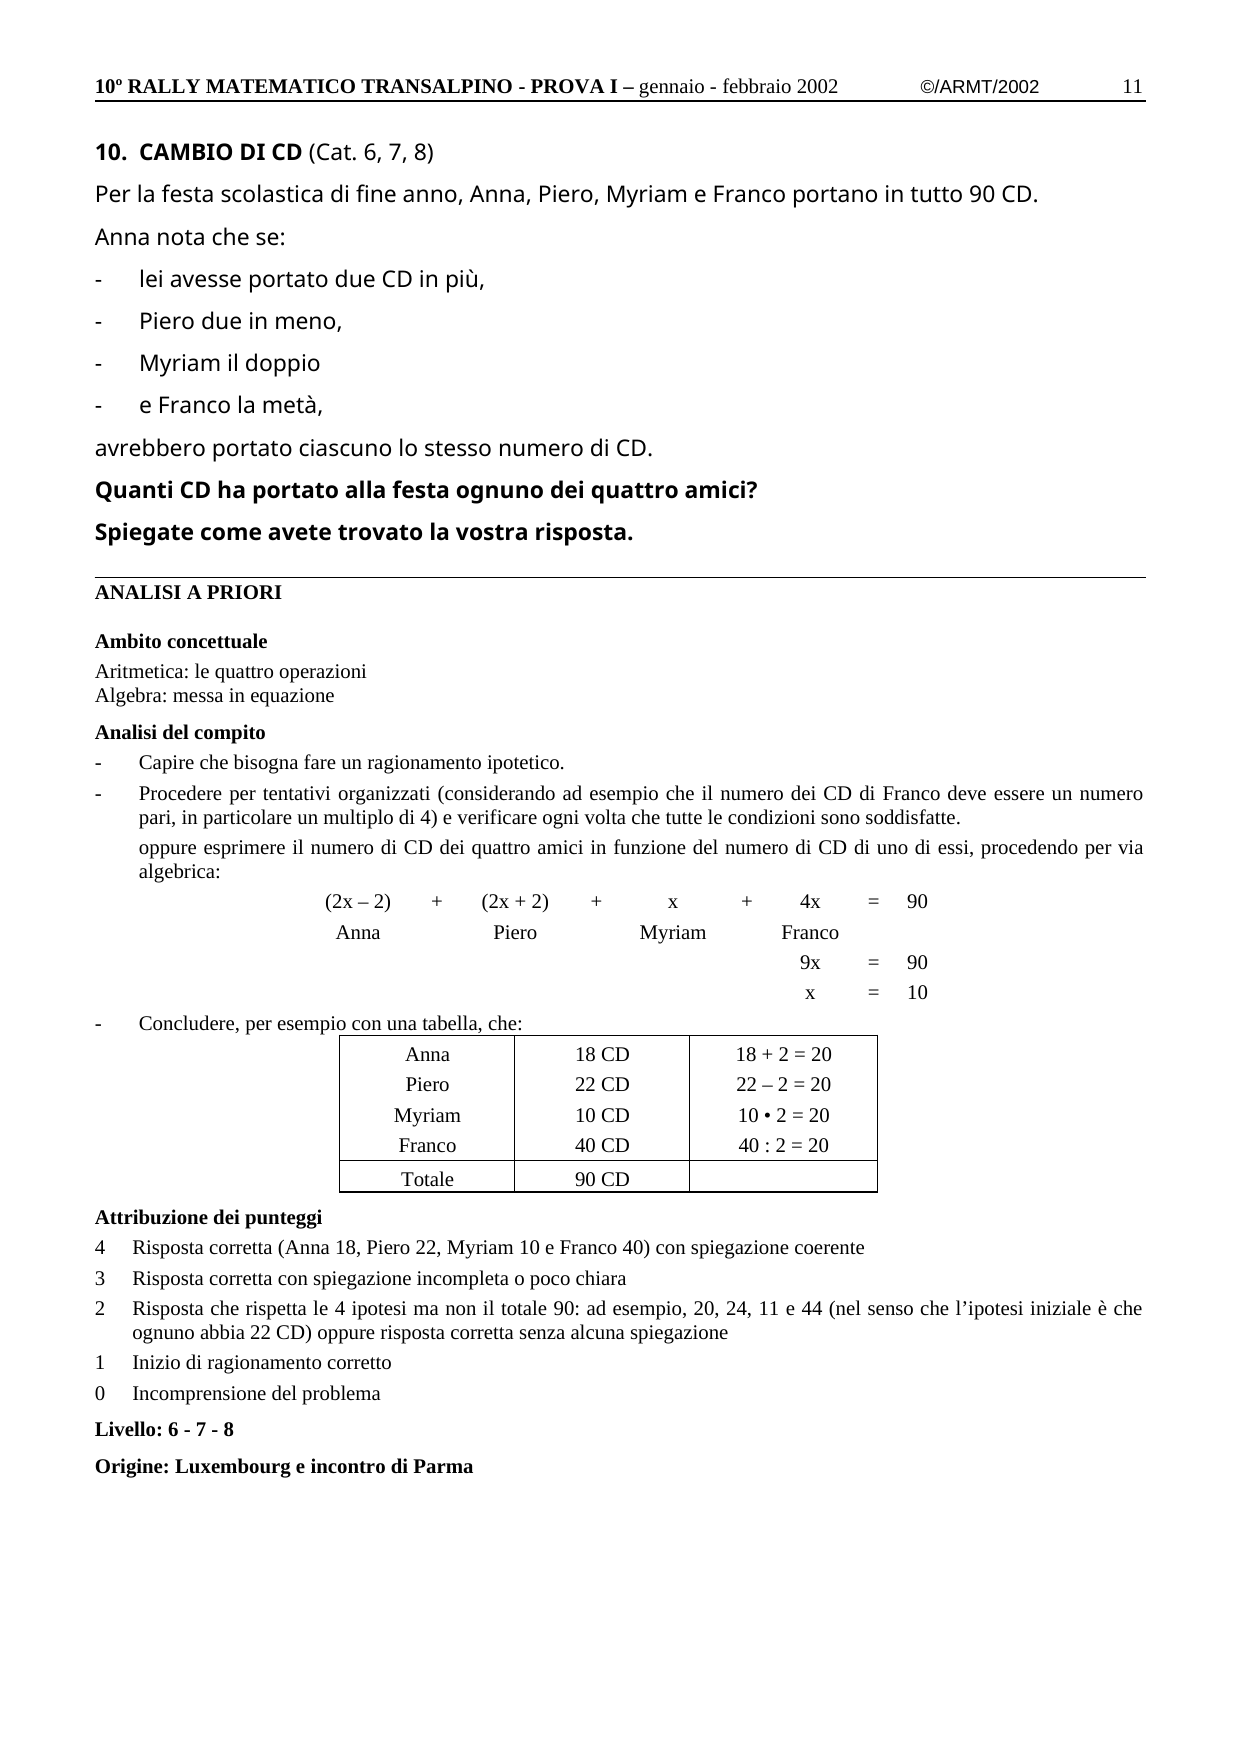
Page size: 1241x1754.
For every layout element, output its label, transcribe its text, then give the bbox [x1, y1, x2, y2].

text ANALISI A PRIORI [94, 578, 1146, 604]
table_cell [892, 913, 942, 944]
text Attribuzione dei punteggi [94, 1205, 1146, 1229]
table_cell 40 : 2 = 20 [690, 1127, 877, 1160]
table_header 4x [765, 883, 855, 913]
table_cell [418, 974, 455, 1004]
text oppure esprimere il numero di CD dei quattro amici in funzione del numero di CD di uno di essi, procedendo per via algebrica: [94, 835, 1146, 883]
text - e Franco la metà, [94, 389, 1146, 421]
table_cell 22 CD [515, 1066, 689, 1096]
table_cell 90 CD [515, 1161, 689, 1191]
table_cell [618, 974, 728, 1004]
text Livello: 6 - 7 - 8 [94, 1417, 1146, 1441]
text 1 Inizio di ragionamento corretto [94, 1350, 1146, 1374]
table_cell Totale [340, 1161, 514, 1191]
text Anna nota che se: [94, 221, 1146, 252]
table_cell 22 – 2 = 20 [690, 1066, 877, 1096]
table_cell [855, 913, 892, 944]
table_cell [728, 944, 765, 974]
table_cell Anna [298, 913, 418, 944]
text Per la festa scolastica di fine anno, Anna, Piero, Myriam e Franco portano in tutto 90 CD. [94, 178, 1146, 209]
text 4 Risposta corretta (Anna 18, Piero 22, Myriam 10 e Franco 40) con spiegazione coerente [94, 1235, 1146, 1259]
table_cell [418, 944, 455, 974]
text - Myriam il doppio [94, 347, 1146, 378]
table_cell [418, 913, 455, 944]
table_cell [455, 974, 575, 1004]
table_header Anna [340, 1036, 514, 1066]
table_cell [298, 944, 418, 974]
text 3 Risposta corretta con spiegazione incompleta o poco chiara [94, 1266, 1146, 1289]
table_cell [690, 1161, 877, 1191]
table_header + [728, 883, 765, 913]
table_cell 10 CD [515, 1096, 689, 1127]
table_header + [575, 883, 618, 913]
text Algebra: messa in equazione [94, 683, 1146, 707]
table_cell 40 CD [515, 1127, 689, 1160]
text 10. CAMBIO DI CD (Cat. 6, 7, 8) [94, 136, 1146, 167]
text Spiegate come avete trovato la vostra risposta. [94, 516, 1146, 547]
table_cell Piero [455, 913, 575, 944]
table_cell [575, 974, 618, 1004]
text Quanti CD ha portato alla festa ognuno dei quattro amici? [94, 474, 1146, 505]
table_cell [298, 974, 418, 1004]
table_cell [728, 974, 765, 1004]
table_header (2x – 2) [298, 883, 418, 913]
text - lei avesse portato due CD in più, [94, 263, 1146, 294]
table_header + [418, 883, 455, 913]
table_cell = [855, 944, 892, 974]
table_cell [575, 913, 618, 944]
table_cell [618, 944, 728, 974]
table_cell Franco [765, 913, 855, 944]
table_cell 90 [892, 944, 942, 974]
table_header = [855, 883, 892, 913]
text - Capire che bisogna fare un ragionamento ipotetico. [94, 750, 1146, 774]
text 2 Risposta che rispetta le 4 ipotesi ma non il totale 90: ad esempio, 20, 24, 11 e 44 (nel senso che l’ipotesi iniziale è che ognuno abbia 22 CD) oppure risposta corretta senza alcuna spiegazione [94, 1296, 1146, 1344]
table_cell x [765, 974, 855, 1004]
table_header x [618, 883, 728, 913]
table_cell 9x [765, 944, 855, 974]
table_cell Myriam [340, 1096, 514, 1127]
text - Concludere, per esempio con una tabella, che: [94, 1011, 1146, 1034]
text Ambito concettuale [94, 629, 1146, 653]
text Aritmetica: le quattro operazioni [94, 659, 1146, 683]
table_cell [455, 944, 575, 974]
table_header (2x + 2) [455, 883, 575, 913]
text Origine: Luxembourg e incontro di Parma [94, 1454, 1146, 1478]
text 0 Incomprensione del problema [94, 1381, 1146, 1404]
text - Piero due in meno, [94, 305, 1146, 336]
table_cell 10 • 2 = 20 [690, 1096, 877, 1127]
table_cell Myriam [618, 913, 728, 944]
table_cell 10 [892, 974, 942, 1004]
table_cell Piero [340, 1066, 514, 1096]
table_cell Franco [340, 1127, 514, 1160]
text Analisi del compito [94, 720, 1146, 744]
table_cell [728, 913, 765, 944]
text - Procedere per tentativi organizzati (considerando ad esempio che il numero dei CD di Franco deve essere un numero pari, in particolare un multiplo di 4) e verificare ogni volta che tutte le condizioni sono soddisfatte. [94, 781, 1146, 829]
table_header 18 CD [515, 1036, 689, 1066]
table_cell = [855, 974, 892, 1004]
table_cell [575, 944, 618, 974]
table_header 90 [892, 883, 942, 913]
table_header 18 + 2 = 20 [690, 1036, 877, 1066]
text avrebbero portato ciascuno lo stesso numero di CD. [94, 431, 1146, 463]
